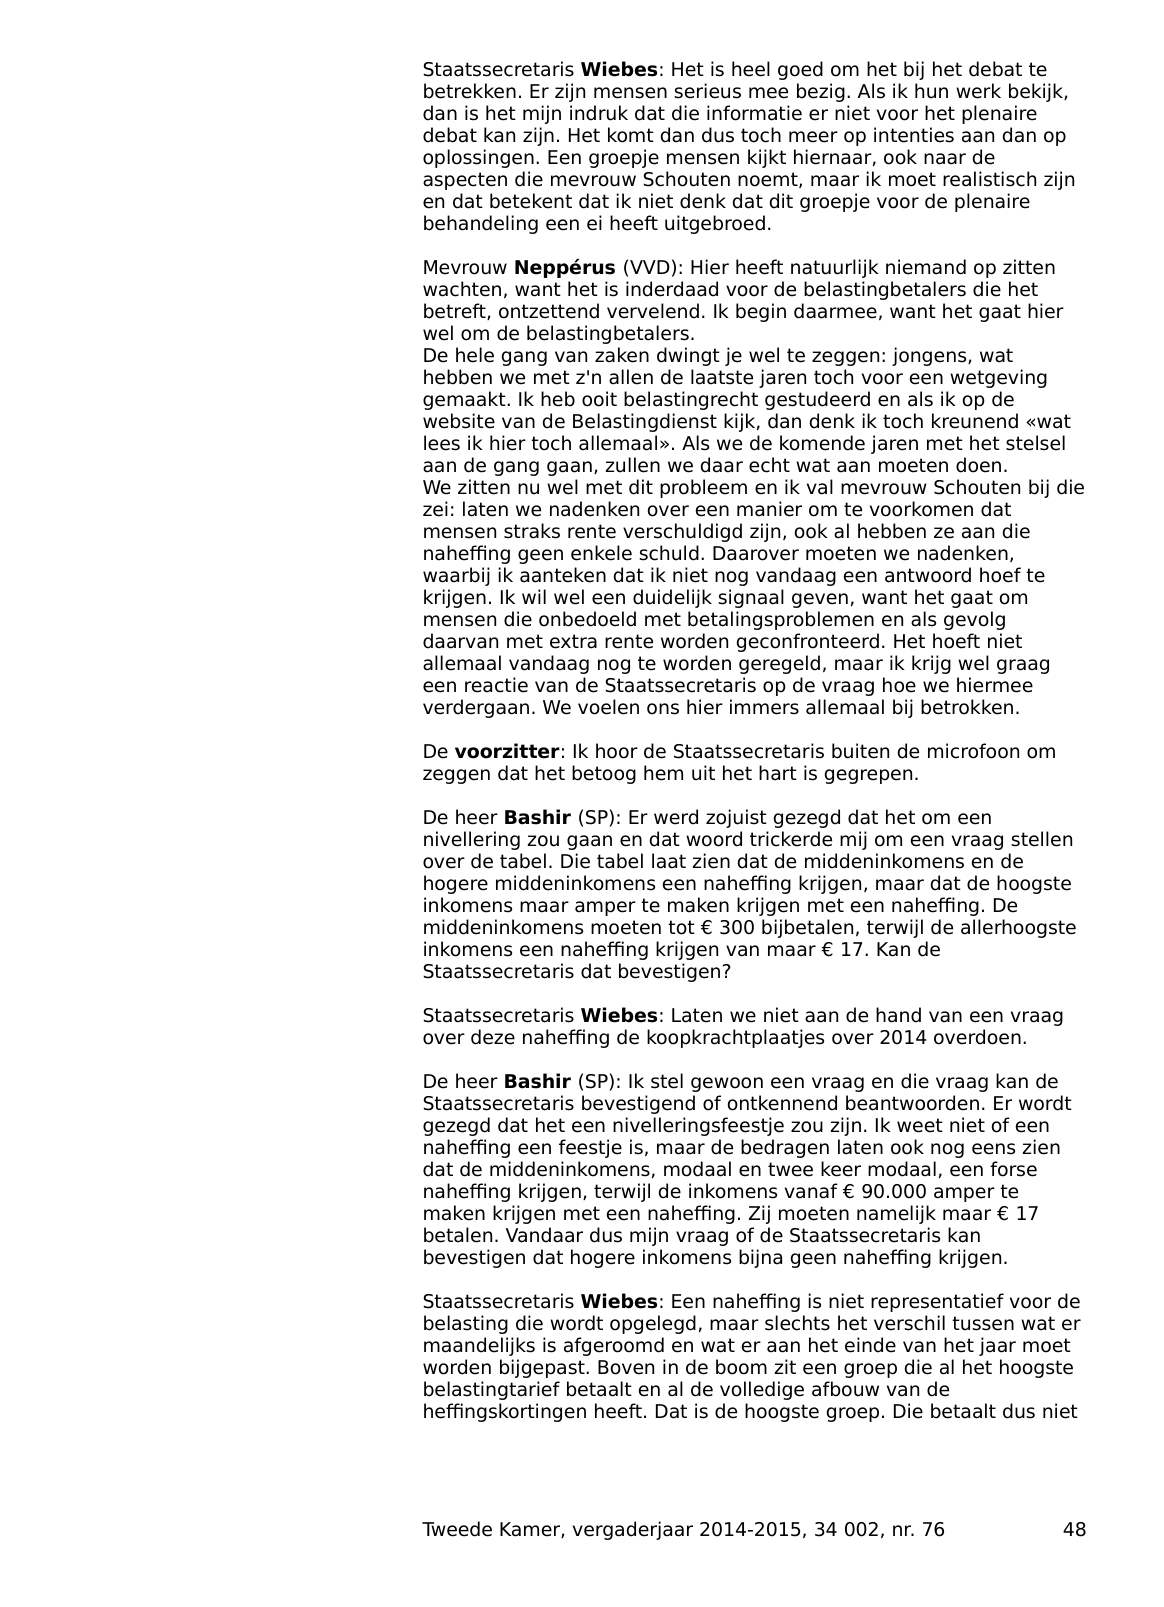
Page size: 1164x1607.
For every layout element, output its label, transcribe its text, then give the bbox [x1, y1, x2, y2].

text De heer Bashir (SP): Er werd zojuist gezegd dat het om een nivellering zou gaan en dat woord trickerde mij om een vraag stellen over de tabel. Die tabel laat zien dat de middeninkomens en de hogere middeninkomens een naheffing krijgen, maar dat de hoogste inkomens maar amper te maken krijgen met een naheffing. De middeninkomens moeten tot € 300 bijbetalen, terwijl de allerhoogste inkomens een naheffing krijgen van maar € 17. Kan de Staatssecretaris dat bevestigen? [422, 807, 1087, 983]
text Mevrouw Neppérus (VVD): Hier heeft natuurlijk niemand op zitten wachten, want het is inderdaad voor de belastingbetalers die het betreft, ontzettend vervelend. Ik begin daarmee, want het gaat hier wel om de belastingbetalers. [422, 257, 1087, 345]
text Staatssecretaris Wiebes: Het is heel goed om het bij het debat te betrekken. Er zijn mensen serieus mee bezig. Als ik hun werk bekijk, dan is het mijn indruk dat die informatie er niet voor het plenaire debat kan zijn. Het komt dan dus toch meer op intenties aan dan op oplossingen. Een groepje mensen kijkt hiernaar, ook naar de aspecten die mevrouw Schouten noemt, maar ik moet realistisch zijn en dat betekent dat ik niet denk dat dit groepje voor de plenaire behandeling een ei heeft uitgebroed. [422, 59, 1087, 235]
text Staatssecretaris Wiebes: Laten we niet aan de hand van een vraag over deze naheffing de koopkrachtplaatjes over 2014 overdoen. [422, 1005, 1087, 1049]
text Staatssecretaris Wiebes: Een naheffing is niet representatief voor de belasting die wordt opgelegd, maar slechts het verschil tussen wat er maandelijks is afgeroomd en wat er aan het einde van het jaar moet worden bijgepast. Boven in de boom zit een groep die al het hoogste belastingtarief betaalt en al de volledige afbouw van de heffingskortingen heeft. Dat is de hoogste groep. Die betaalt dus niet [422, 1291, 1087, 1423]
text De heer Bashir (SP): Ik stel gewoon een vraag en die vraag kan de Staatssecretaris bevestigend of ontkennend beantwoorden. Er wordt gezegd dat het een nivelleringsfeestje zou zijn. Ik weet niet of een naheffing een feestje is, maar de bedragen laten ook nog eens zien dat de middeninkomens, modaal en twee keer modaal, een forse naheffing krijgen, terwijl de inkomens vanaf € 90.000 amper te maken krijgen met een naheffing. Zij moeten namelijk maar € 17 betalen. Vandaar dus mijn vraag of de Staatssecretaris kan bevestigen dat hogere inkomens bijna geen naheffing krijgen. [422, 1071, 1087, 1269]
text De voorzitter: Ik hoor de Staatssecretaris buiten de microfoon om zeggen dat het betoog hem uit het hart is gegrepen. [422, 741, 1087, 785]
text De hele gang van zaken dwingt je wel te zeggen: jongens, wat hebben we met z'n allen de laatste jaren toch voor een wetgeving gemaakt. Ik heb ooit belastingrecht gestudeerd en als ik op de website van de Belastingdienst kijk, dan denk ik toch kreunend «wat lees ik hier toch allemaal». Als we de komende jaren met het stelsel aan de gang gaan, zullen we daar echt wat aan moeten doen. [422, 345, 1087, 477]
text We zitten nu wel met dit probleem en ik val mevrouw Schouten bij die zei: laten we nadenken over een manier om te voorkomen dat mensen straks rente verschuldigd zijn, ook al hebben ze aan die naheffing geen enkele schuld. Daarover moeten we nadenken, waarbij ik aanteken dat ik niet nog vandaag een antwoord hoef te krijgen. Ik wil wel een duidelijk signaal geven, want het gaat om mensen die onbedoeld met betalingsproblemen en als gevolg daarvan met extra rente worden geconfronteerd. Het hoeft niet allemaal vandaag nog te worden geregeld, maar ik krijg wel graag een reactie van de Staatssecretaris op de vraag hoe we hiermee verdergaan. We voelen ons hier immers allemaal bij betrokken. [422, 477, 1087, 719]
